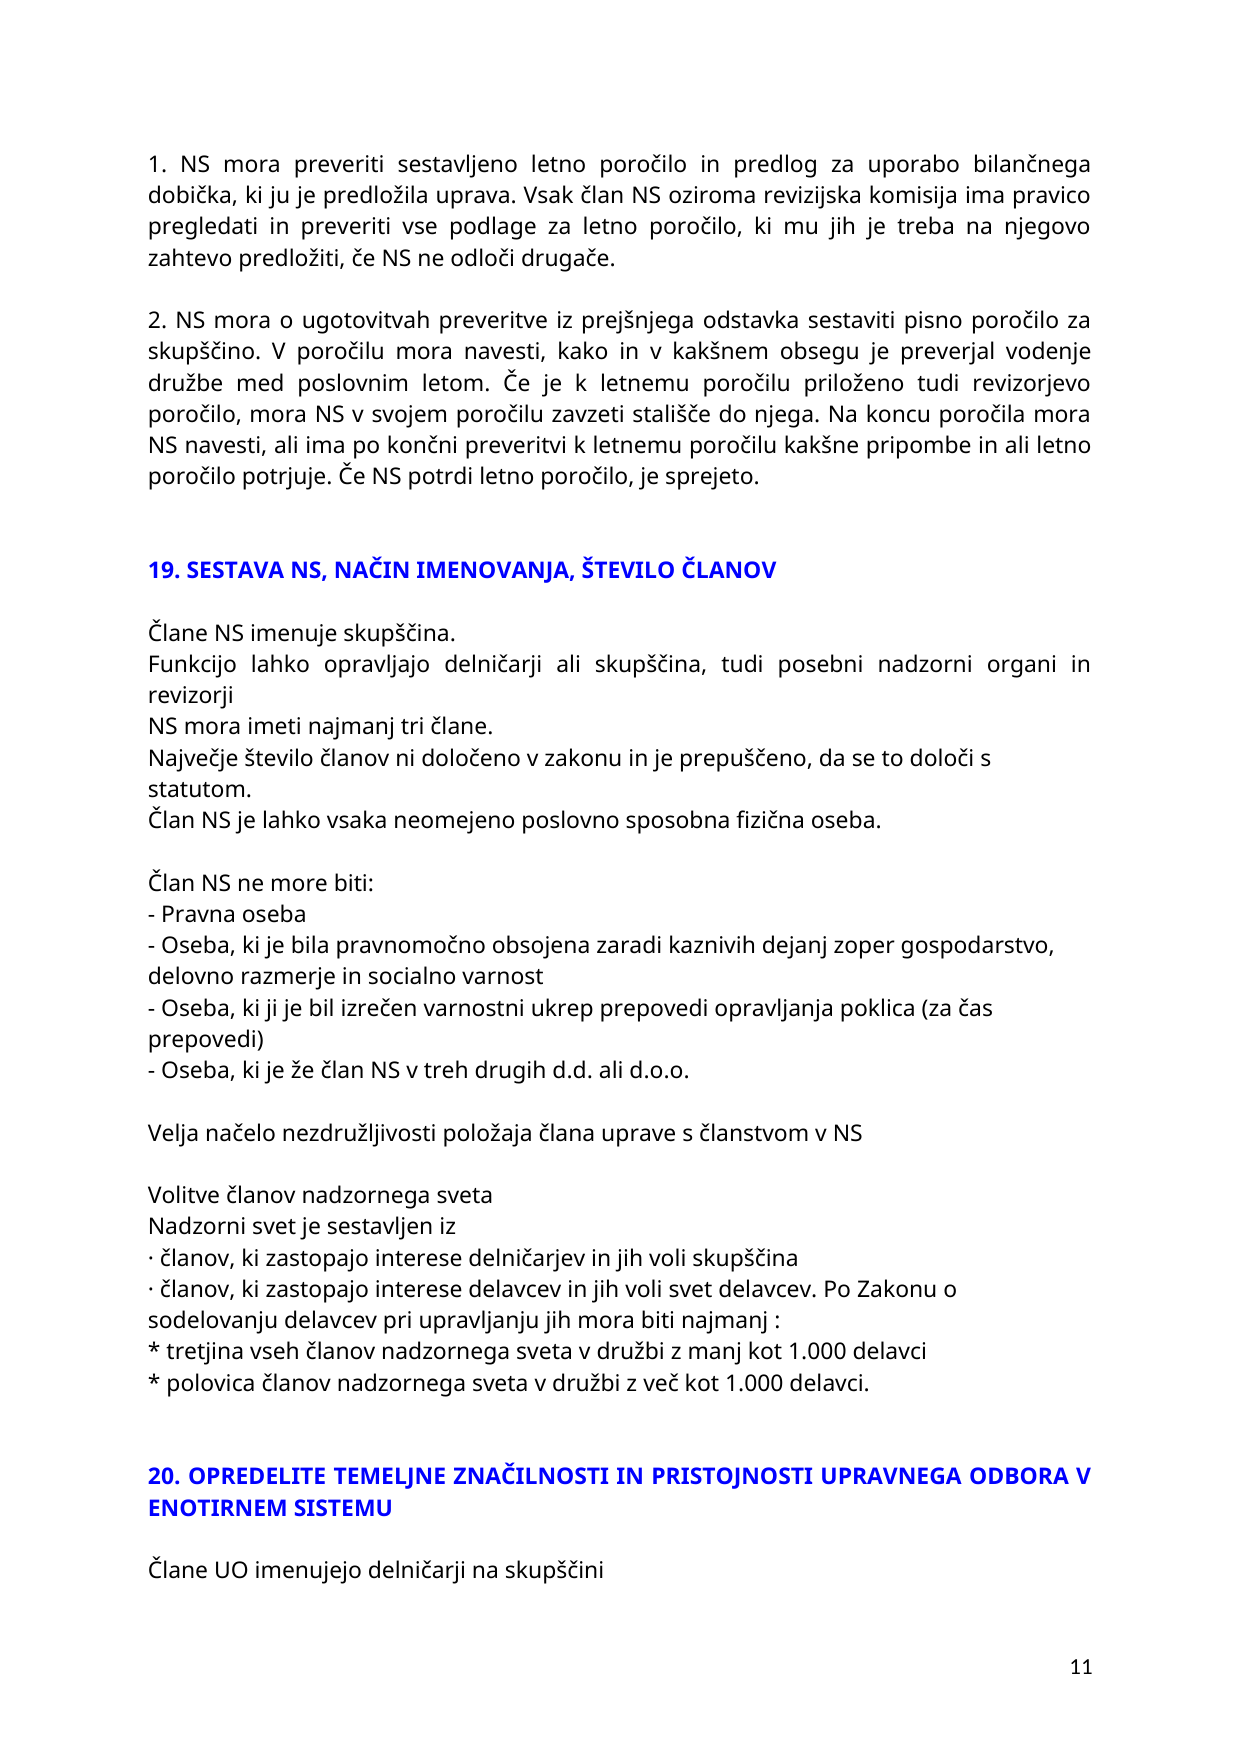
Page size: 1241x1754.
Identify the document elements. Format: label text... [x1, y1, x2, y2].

text 19. SESTAVA NS, NAČIN IMENOVANJA, ŠTEVILO ČLANOV [148, 554, 1092, 585]
text Člane UO imenujejo delničarji na skupščini [148, 1554, 1092, 1585]
text 1. NS mora preveriti sestavljeno letno poročilo in predlog za uporabo bilančnega dobička, ki ju je predložila uprava. Vsak član NS oziroma revizijska komisija ima pravico pregledati in preveriti vse podlage za letno poročilo, ki mu jih je treba na njegovo zahtevo predložiti, če NS ne odloči drugače. [148, 148, 1092, 273]
text 2. NS mora o ugotovitvah preveritve iz prejšnjega odstavka sestaviti pisno poročilo za skupščino. V poročilu mora navesti, kako in v kakšnem obsegu je preverjal vodenje družbe med poslovnim letom. Če je k letnemu poročilu priloženo tudi revizorjevo poročilo, mora NS v svojem poročilu zavzeti stališče do njega. Na koncu poročila mora NS navesti, ali ima po končni preveritvi k letnemu poročilu kakšne pripombe in ali letno poročilo potrjuje. Če NS potrdi letno poročilo, je sprejeto. [148, 304, 1092, 491]
text Volitve članov nadzornega sveta Nadzorni svet je sestavljen iz · članov, ki zastopajo interese delničarjev in jih voli skupščina · članov, ki zastopajo interese delavcev in jih voli svet delavcev. Po Zakonu o sodelovanju delavcev pri upravljanju jih mora biti najmanj : * tretjina vseh članov nadzornega sveta v družbi z manj kot 1.000 delavci * polovica članov nadzornega sveta v družbi z več kot 1.000 delavci. [148, 1148, 1092, 1398]
text Funkcijo lahko opravljajo delničarji ali skupščina, tudi posebni nadzorni organi in revizorji [148, 648, 1092, 710]
text NS mora imeti najmanj tri člane. Največje število članov ni določeno v zakonu in je prepuščeno, da se to določi s statutom. Član NS je lahko vsaka neomejeno poslovno sposobna fizična oseba. Član NS ne more biti: - Pravna oseba - Oseba, ki je bila pravnomočno obsojena zaradi kaznivih dejanj zoper gospodarstvo, delovno razmerje in socialno varnost - Oseba, ki ji je bil izrečen varnostni ukrep prepovedi opravljanja poklica (za čas prepovedi) - Oseba, ki je že član NS v treh drugih d.d. ali d.o.o. Velja načelo nezdružljivosti položaja člana uprave s članstvom v NS [148, 710, 1092, 1148]
text 20. OPREDELITE TEMELJNE ZNAČILNOSTI IN PRISTOJNOSTI UPRAVNEGA ODBORA V ENOTIRNEM SISTEMU [148, 1460, 1092, 1523]
text Člane NS imenuje skupščina. [148, 616, 1092, 648]
